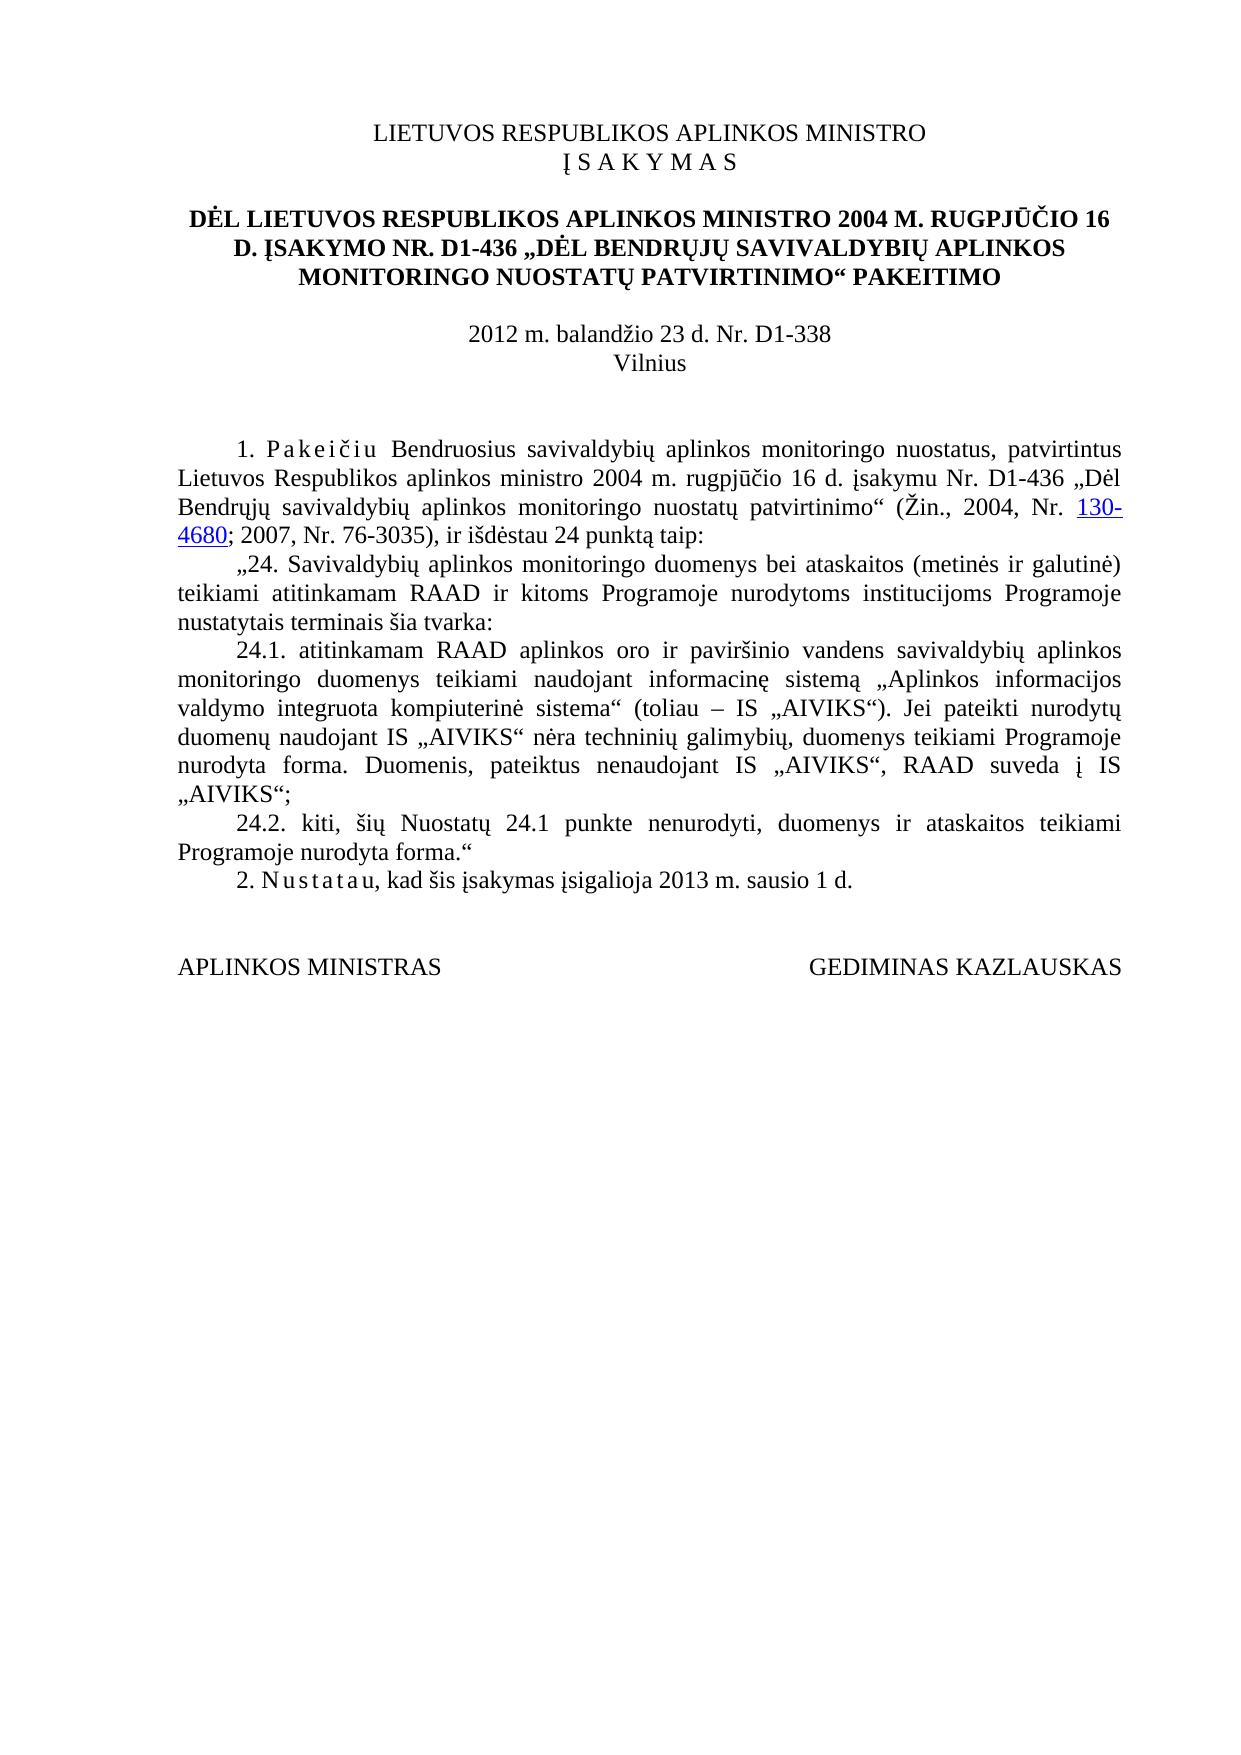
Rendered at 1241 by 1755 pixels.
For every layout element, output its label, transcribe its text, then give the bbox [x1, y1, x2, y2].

text Aplinkos ministras Gediminas Kazlauskas [177, 952, 1122, 981]
text LIETUVOS RESPUBLIKOS APLINKOS MINISTRO [177, 118, 1122, 147]
text 24.2. kiti, šių Nuostatų 24.1 punkte nenurodyti, duomenys ir ataskaitos teikiami Programoje nurodyta forma.“ [177, 808, 1122, 866]
text Į S A K Y M A S [177, 147, 1122, 176]
text Vilnius [177, 348, 1122, 377]
text 2012 m. balandžio 23 d. Nr. D1-338 [177, 319, 1122, 348]
text 2. Nustatau, kad šis įsakymas įsigalioja 2013 m. sausio 1 d. [177, 866, 1122, 894]
text „24. Savivaldybių aplinkos monitoringo duomenys bei ataskaitos (metinės ir galutinė) teikiami atitinkamam RAAD ir kitoms Programoje nurodytoms institucijoms Programoje nustatytais terminais šia tvarka: [177, 549, 1122, 636]
text 24.1. atitinkamam RAAD aplinkos oro ir paviršinio vandens savivaldybių aplinkos monitoringo duomenys teikiami naudojant informacinę sistemą „Aplinkos informacijos valdymo integruota kompiuterinė sistema“ (toliau – IS „AIVIKS“). Jei pateikti nurodytų duomenų naudojant IS „AIVIKS“ nėra techninių galimybių, duomenys teikiami Programoje nurodyta forma. Duomenis, pateiktus nenaudojant IS „AIVIKS“, RAAD suveda į IS „AIVIKS“; [177, 636, 1122, 808]
text 1. Pakeičiu Bendruosius savivaldybių aplinkos monitoringo nuostatus, patvirtintus Lietuvos Respublikos aplinkos ministro 2004 m. rugpjūčio 16 d. įsakymu Nr. D1-436 „Dėl Bendrųjų savivaldybių aplinkos monitoringo nuostatų patvirtinimo“ (Žin., 2004, Nr. 130-4680; 2007, Nr. 76-3035), ir išdėstau 24 punktą taip: [177, 434, 1122, 549]
text DĖL Lietuvos Respublikos APLINKOS MINISTRO 2004 m. rugpjūčio 16 d. įsakymo Nr. d1-436 „dėl bendrųjų savivaldybių aplinkos monitoringo nuostatų patvirtinimo“ pakeitimo [177, 204, 1122, 291]
